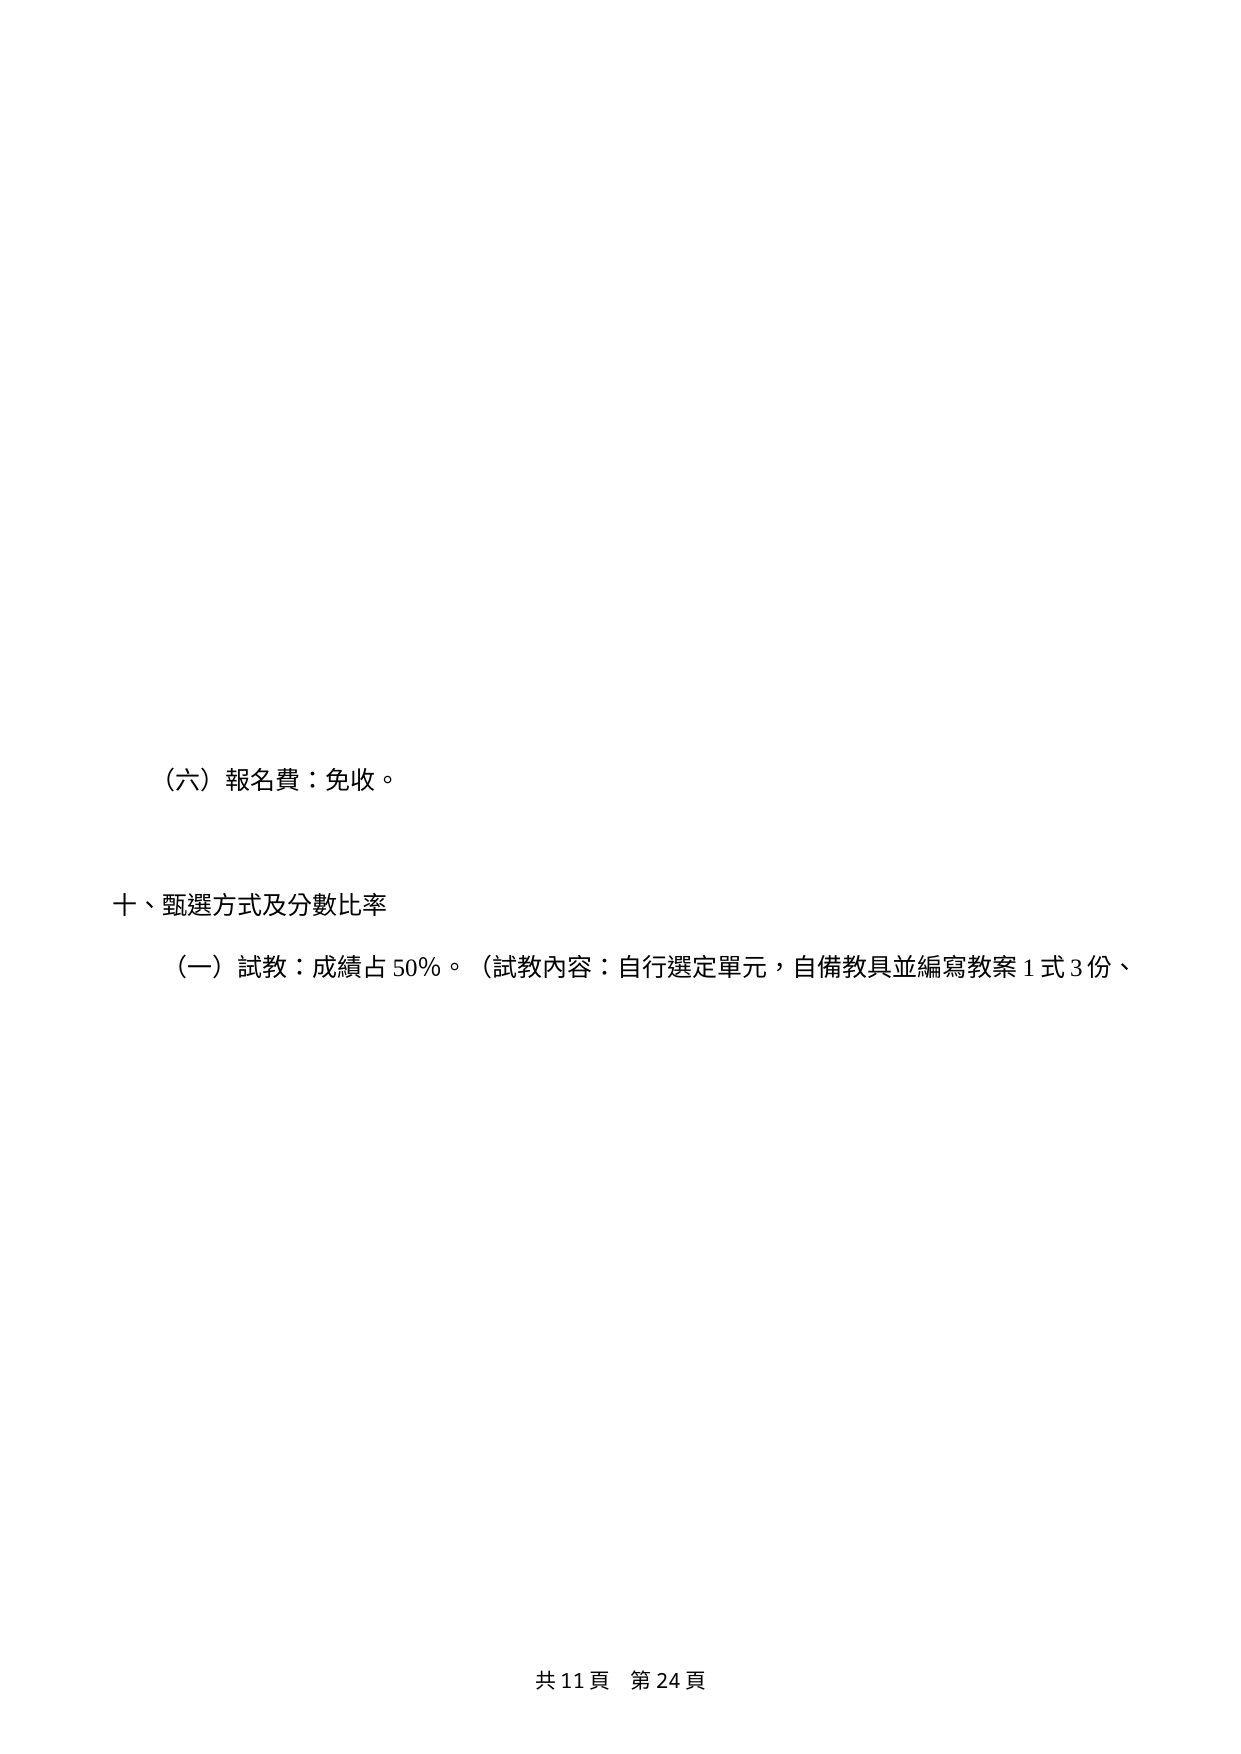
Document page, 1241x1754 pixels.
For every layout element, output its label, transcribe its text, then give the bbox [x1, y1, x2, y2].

text （一）試教：成績占50％。（試教內容：自行選定單元，自備教具並編寫教案1式3份、A4直式橫書，於甄選當日交予試務人員，時間為10分鐘） [162, 924, 1128, 987]
text 十、甄選方式及分數比率 [112, 862, 1128, 924]
text （六）報名費：免收。 [150, 737, 1128, 799]
